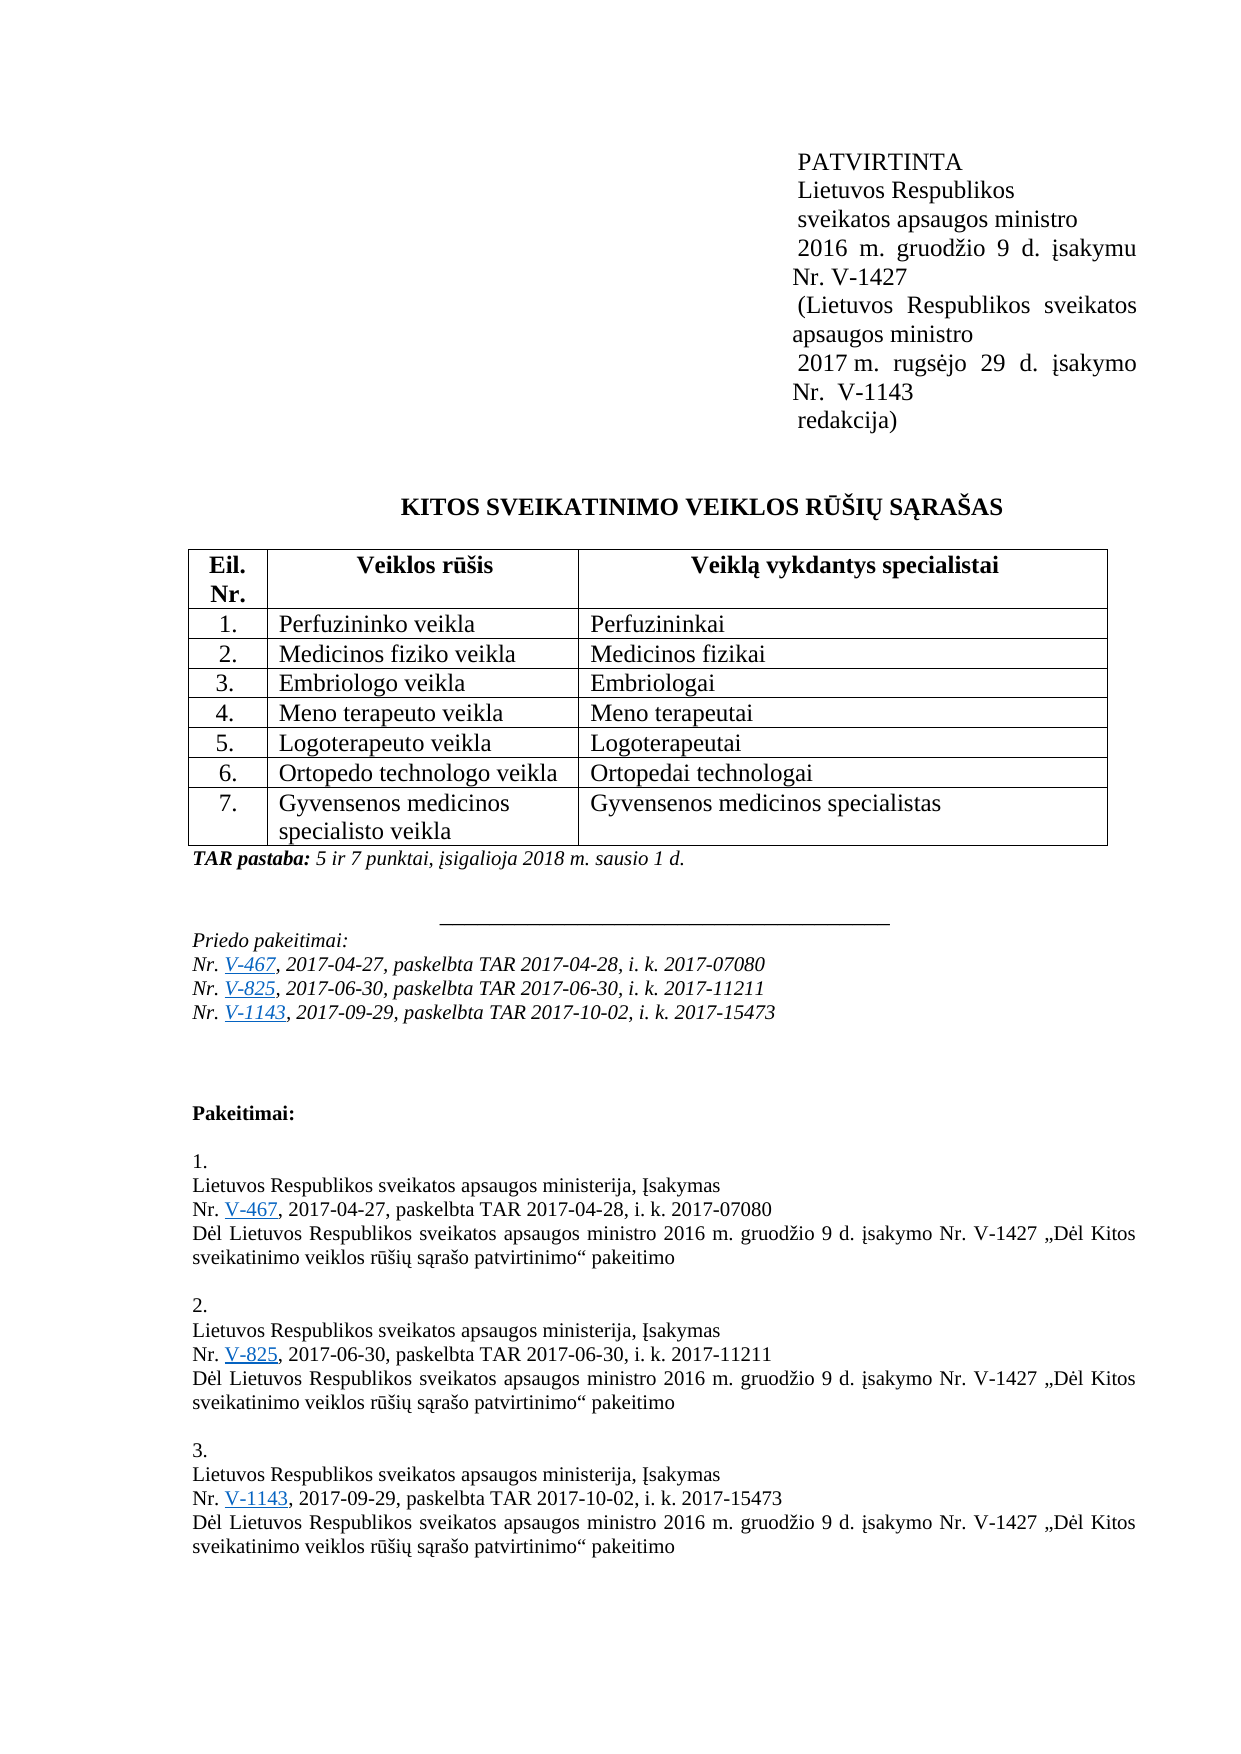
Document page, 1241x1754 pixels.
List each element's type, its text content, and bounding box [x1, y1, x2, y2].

text Nr. V-467, 2017-04-27, paskelbta TAR 2017-04-28, i. k. 2017-07080 [192, 1197, 1137, 1221]
text TAR pastaba: 5 ir 7 punktai, įsigalioja 2018 m. sausio 1 d. [192, 846, 1137, 870]
table_cell Embriologo veikla [268, 669, 578, 697]
text 2017 m. rugsėjo 29 d. įsakymo Nr. V-1143 [792, 348, 1137, 406]
text 2016 m. gruodžio 9 d. įsakymu Nr. V-1427 [792, 233, 1137, 291]
table_cell Embriologai [579, 669, 1107, 697]
table_cell 3. [189, 669, 267, 697]
table_cell Ortopedo technologo veikla [268, 758, 578, 787]
text Nr. V-1143, 2017-09-29, paskelbta TAR 2017-10-02, i. k. 2017-15473 [192, 1000, 1137, 1024]
table_cell Medicinos fiziko veikla [268, 639, 578, 667]
table_cell Perfuzininko veikla [268, 609, 578, 638]
table_cell 2. [189, 639, 267, 667]
text Nr. V-467, 2017-04-27, paskelbta TAR 2017-04-28, i. k. 2017-07080 [192, 952, 1137, 976]
table_cell Medicinos fizikai [579, 639, 1107, 667]
text Nr. V-825, 2017-06-30, paskelbta TAR 2017-06-30, i. k. 2017-11211 [192, 976, 1137, 1000]
text Lietuvos Respublikos [792, 176, 1137, 204]
table_cell Logoterapeutai [579, 728, 1107, 757]
text sveikatos apsaugos ministro [792, 204, 1137, 233]
text Dėl Lietuvos Respublikos sveikatos apsaugos ministro 2016 m. gruodžio 9 d. įsakymo Nr. V-1427 „Dėl Kitos sveikatinimo veiklos rūšių sąrašo patvirtinimo“ pakeitimo [192, 1510, 1137, 1558]
table_cell Logoterapeuto veikla [268, 728, 578, 757]
text Lietuvos Respublikos sveikatos apsaugos ministerija, Įsakymas [192, 1173, 1137, 1197]
text ____________________________________ [192, 899, 1137, 928]
table_cell Meno terapeutai [579, 698, 1107, 727]
table_cell 6. [189, 758, 267, 787]
table_header Veiklos rūšis [268, 550, 578, 608]
table_cell 7. [189, 788, 267, 845]
text Priedo pakeitimai: [192, 928, 1137, 952]
text KITOS SVEIKATINIMO VEIKLOS RŪŠIŲ SĄRAŠAS [192, 492, 1137, 521]
text Dėl Lietuvos Respublikos sveikatos apsaugos ministro 2016 m. gruodžio 9 d. įsakymo Nr. V-1427 „Dėl Kitos sveikatinimo veiklos rūšių sąrašo patvirtinimo“ pakeitimo [192, 1221, 1137, 1269]
text PATVIRTINTA [792, 147, 1137, 176]
text 3. [192, 1438, 1137, 1462]
text Lietuvos Respublikos sveikatos apsaugos ministerija, Įsakymas [192, 1317, 1137, 1342]
table_cell Ortopedai technologai [579, 758, 1107, 787]
text Dėl Lietuvos Respublikos sveikatos apsaugos ministro 2016 m. gruodžio 9 d. įsakymo Nr. V-1427 „Dėl Kitos sveikatinimo veiklos rūšių sąrašo patvirtinimo“ pakeitimo [192, 1366, 1137, 1414]
text Nr. V-825, 2017-06-30, paskelbta TAR 2017-06-30, i. k. 2017-11211 [192, 1342, 1137, 1366]
text Lietuvos Respublikos sveikatos apsaugos ministerija, Įsakymas [192, 1462, 1137, 1486]
text 1. [192, 1149, 1137, 1173]
table_header Eil. Nr. [189, 550, 267, 608]
table_cell 1. [189, 609, 267, 638]
text (Lietuvos Respublikos sveikatos apsaugos ministro [792, 291, 1137, 348]
text 2. [192, 1293, 1137, 1317]
table_header Veiklą vykdantys specialistai [579, 550, 1107, 608]
table_cell Gyvensenos medicinos specialisto veikla [268, 788, 578, 845]
table_cell 4. [189, 698, 267, 727]
text Nr. V-1143, 2017-09-29, paskelbta TAR 2017-10-02, i. k. 2017-15473 [192, 1486, 1137, 1510]
text Pakeitimai: [192, 1101, 1137, 1125]
table_cell 5. [189, 728, 267, 757]
table_cell Gyvensenos medicinos specialistas [579, 788, 1107, 845]
table_cell Meno terapeuto veikla [268, 698, 578, 727]
text redakcija) [792, 406, 1137, 434]
table_cell Perfuzininkai [579, 609, 1107, 638]
